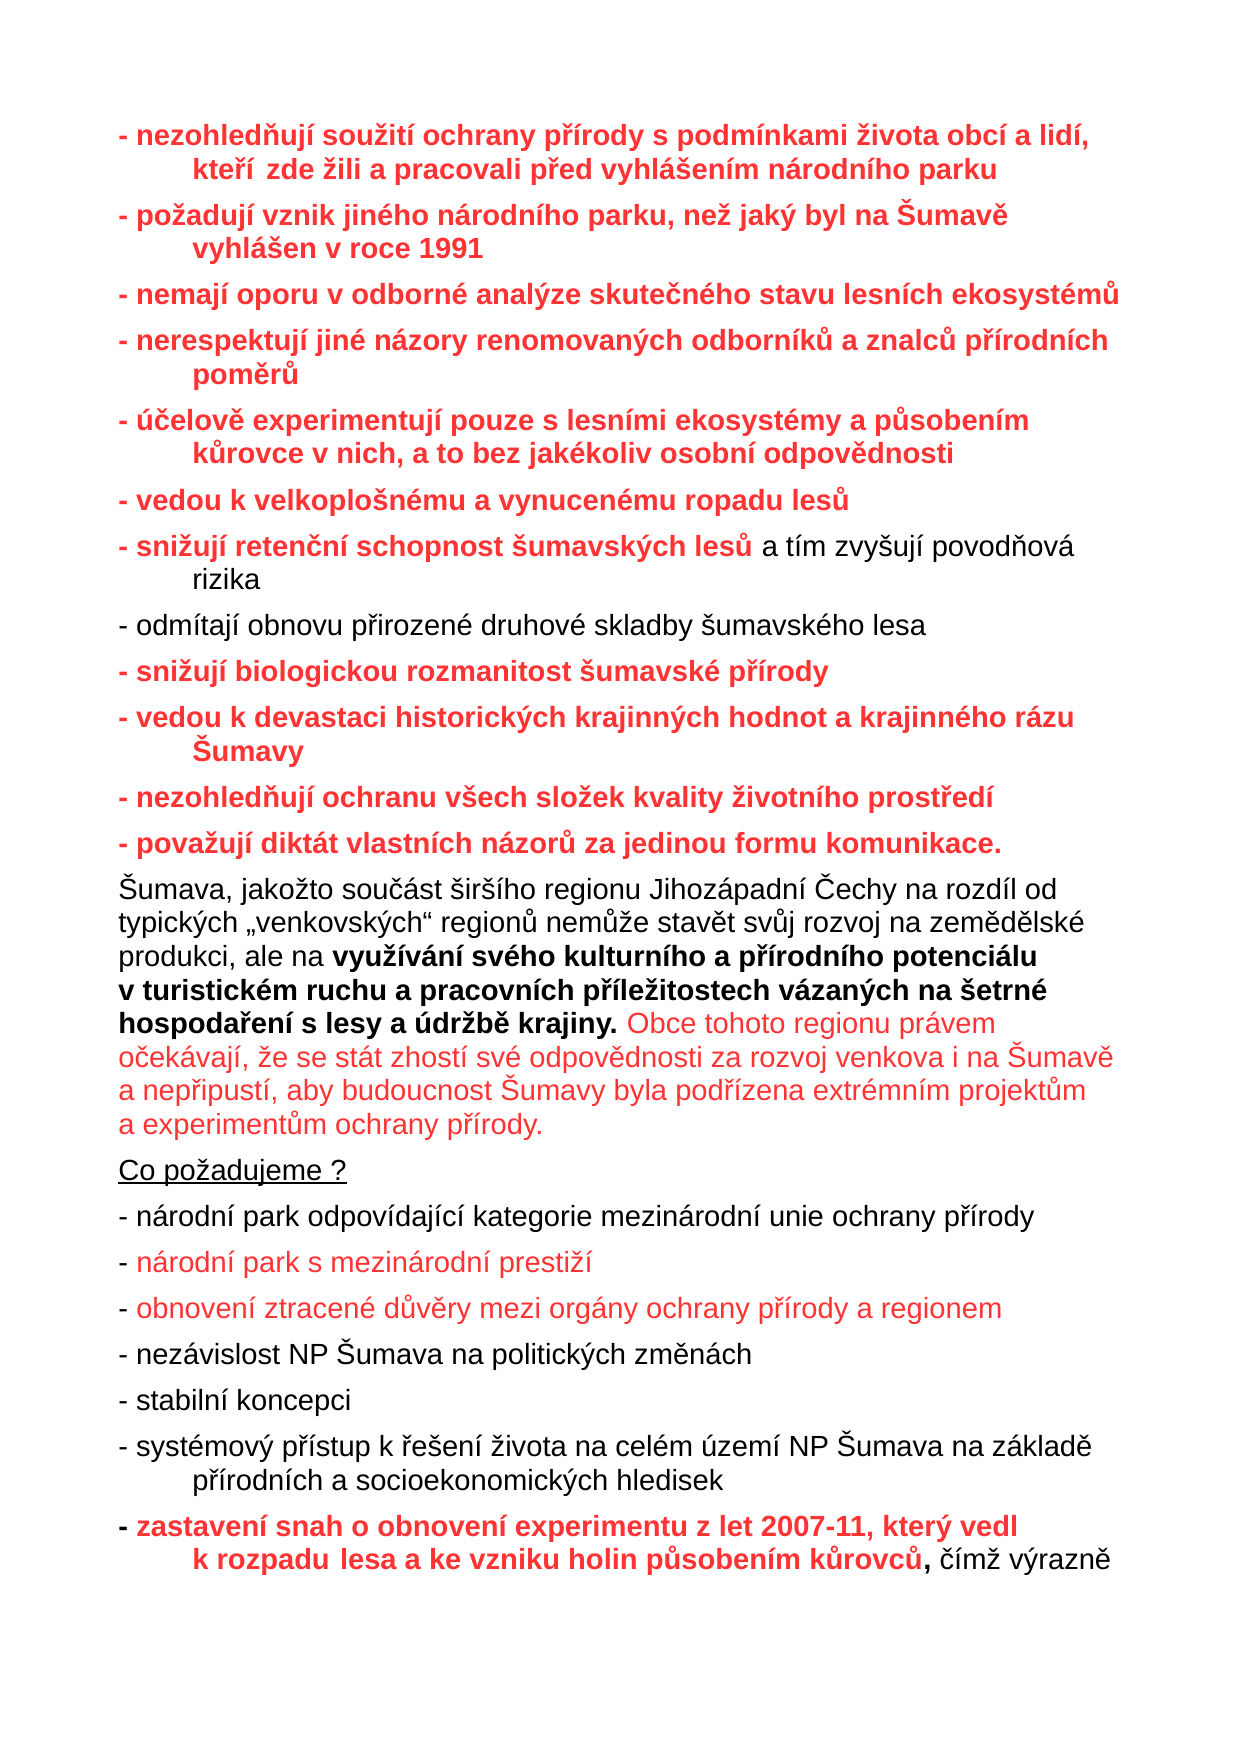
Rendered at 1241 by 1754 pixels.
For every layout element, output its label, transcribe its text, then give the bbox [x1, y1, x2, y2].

text - požadují vznik jiného národního parku, než jaký byl na Šumavě vyhlášen v roce 1991 [118, 198, 1122, 265]
text - obnovení ztracené důvěry mezi orgány ochrany přírody a regionem [118, 1291, 1122, 1324]
text - nezohledňují ochranu všech složek kvality životního prostředí [118, 780, 1122, 813]
text - nerespektují jiné názory renomovaných odborníků a znalců přírodních poměrů [118, 323, 1122, 390]
text - stabilní koncepci [118, 1383, 1122, 1416]
text - vedou k devastaci historických krajinných hodnot a krajinného rázu Šumavy [118, 700, 1122, 767]
text - účelově experimentují pouze s lesními ekosystémy a působením kůrovce v nich, a to bez jakékoliv osobní odpovědnosti [118, 403, 1122, 470]
text - vedou k velkoplošnému a vynucenému ropadu lesů [118, 482, 1122, 516]
text - nezohledňují soužití ochrany přírody s podmínkami života obcí a lidí, kteří zde žili a pracovali před vyhlášením národního parku [118, 118, 1122, 185]
text - odmítají obnovu přirozené druhové skladby šumavského lesa [118, 608, 1122, 642]
text - národní park odpovídající kategorie mezinárodní unie ochrany přírody [118, 1199, 1122, 1232]
text - systémový přístup k řešení života na celém území NP Šumava na základě přírodních a socioekonomických hledisek [118, 1429, 1122, 1496]
text Co požadujeme ? [118, 1153, 1122, 1186]
text Šumava, jakožto součást širšího regionu Jihozápadní Čechy na rozdíl od typických „venkovských“ regionů nemůže stavět svůj rozvoj na zemědělské produkci, ale na využívání svého kulturního a přírodního potenciálu v turistickém ruchu a pracovních příležitostech vázaných na šetrné hospodaření s lesy a údržbě krajiny. Obce tohoto regionu právem očekávají, že se stát zhostí své odpovědnosti za rozvoj venkova i na Šumavě a nepřipustí, aby budoucnost Šumavy byla podřízena extrémním projektům a experimentům ochrany přírody. [118, 872, 1122, 1140]
text - snižují retenční schopnost šumavských lesů a tím zvyšují povodňová rizika [118, 528, 1122, 596]
text - zastavení snah o obnovení experimentu z let 2007-11, který vedl k rozpadu lesa a ke vzniku holin působením kůrovců, čímž výrazně [118, 1508, 1122, 1576]
text - považují diktát vlastních názorů za jedinou formu komunikace. [118, 826, 1122, 859]
text - národní park s mezinárodní prestiží [118, 1245, 1122, 1278]
text - nemají oporu v odborné analýze skutečného stavu lesních ekosystémů [118, 277, 1122, 311]
text - nezávislost NP Šumava na politických změnách [118, 1337, 1122, 1370]
text - snižují biologickou rozmanitost šumavské přírody [118, 654, 1122, 688]
